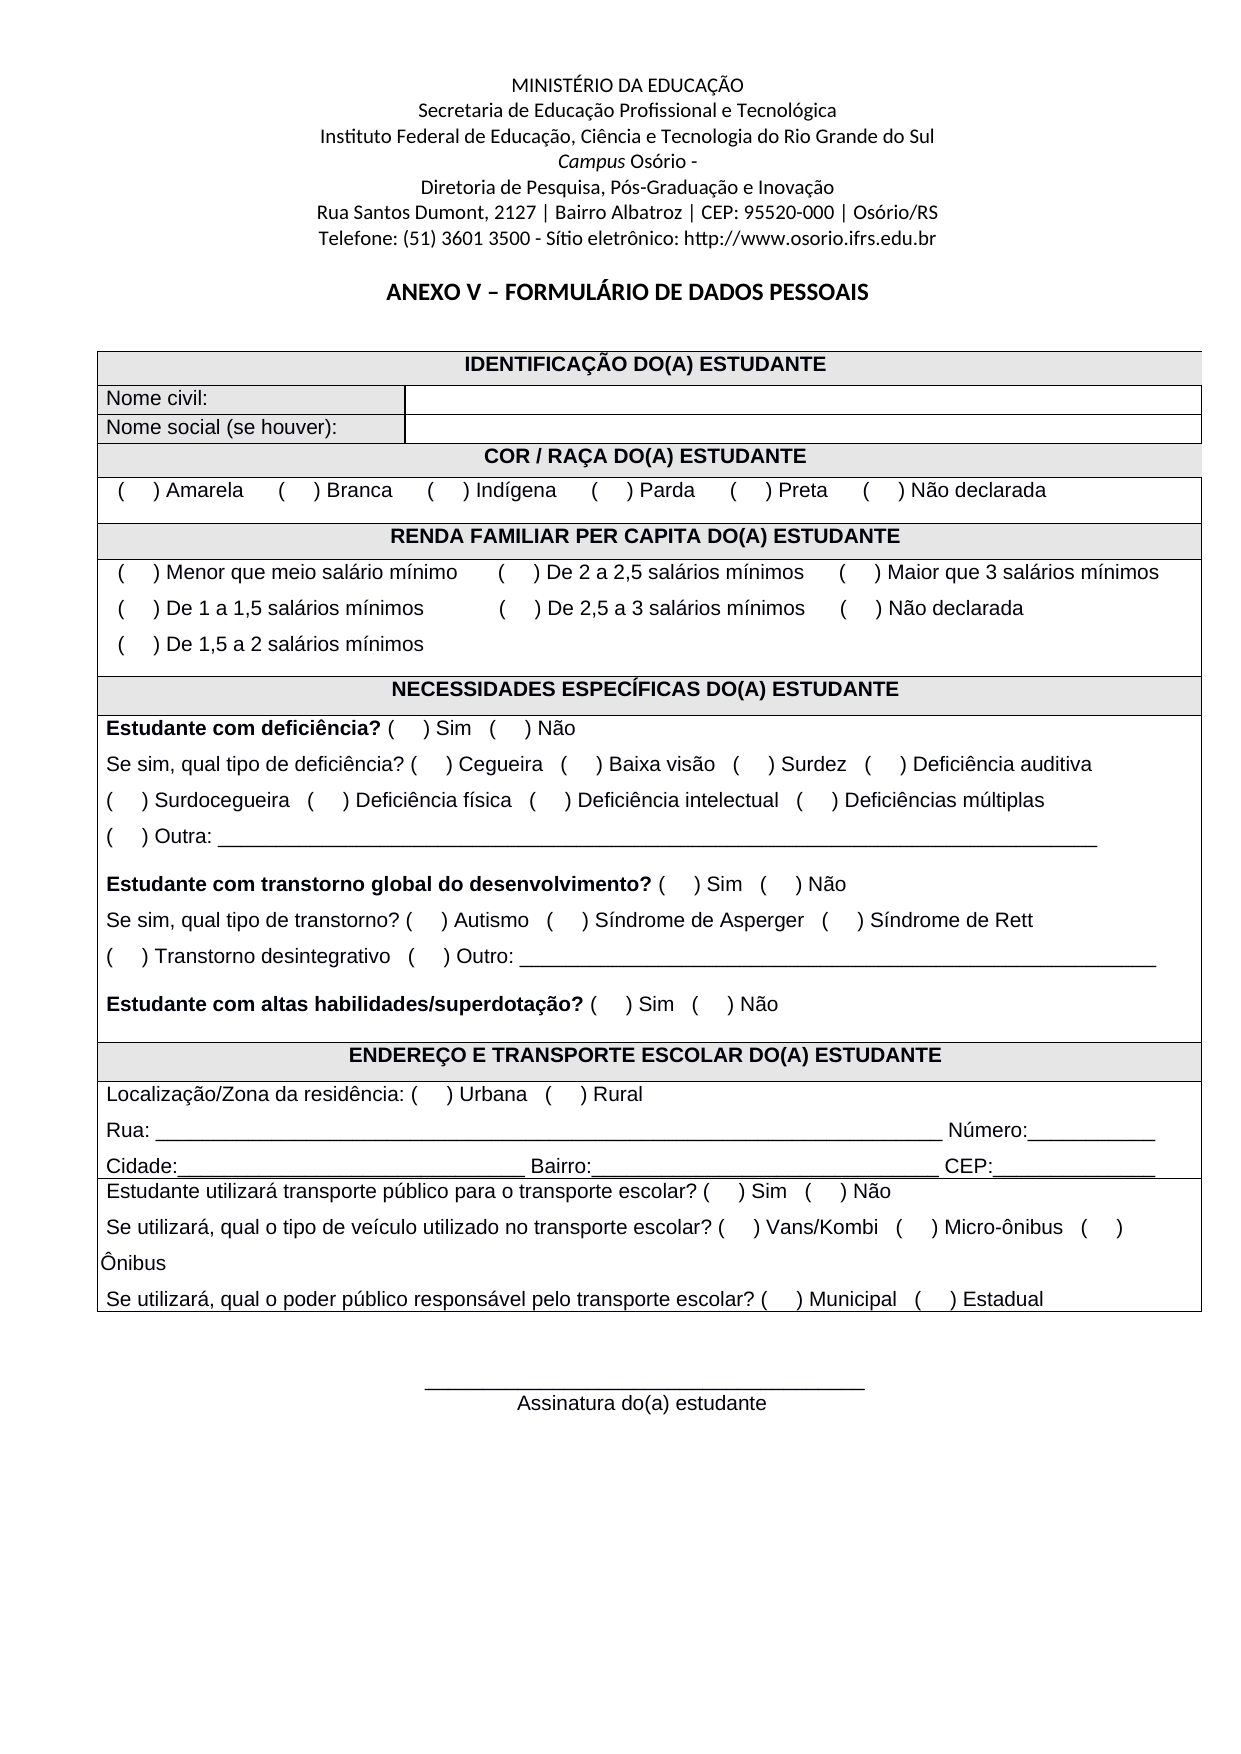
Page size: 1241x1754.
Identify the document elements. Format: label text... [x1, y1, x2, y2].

text ______________________________________ [148, 1367, 1107, 1391]
table_header IDENTIFICAÇÃO DO(A) ESTUDANTE [98, 352, 1202, 385]
text Assinatura do(a) estudante [148, 1391, 1107, 1414]
table_cell ( ) Amarela ( ) Branca ( ) Indígena ( ) Parda ( ) Preta ( ) Não declarada [98, 478, 1201, 522]
table_cell COR / RAÇA DO(A) ESTUDANTE [98, 444, 1202, 477]
table_cell [406, 415, 1201, 443]
table_cell ENDEREÇO E TRANSPORTE ESCOLAR DO(A) ESTUDANTE [98, 1043, 1201, 1081]
table_cell Estudante utilizará transporte público para o transporte escolar? ( ) Sim ( ) Não Se utilizará, qual o tipo de veículo utilizado no transporte escolar? ( ) Vans/Kombi ( ) Micro-ônibus ( ) Ônibus Se utilizará, qual o poder público responsável pelo transporte escolar? ( ) Municipal ( ) Estadual [98, 1179, 1201, 1311]
table_cell Estudante com deficiência? ( ) Sim ( ) Não Se sim, qual tipo de deficiência? ( ) Cegueira ( ) Baixa visão ( ) Surdez ( ) Deficiência auditiva ( ) Surdocegueira ( ) Deficiência física ( ) Deficiência intelectual ( ) Deficiências múltiplas ( ) Outra: ____________________________________________________________________________ Estudante com transtorno global do desenvolvimento? ( ) Sim ( ) Não Se sim, qual tipo de transtorno? ( ) Autismo ( ) Síndrome de Asperger ( ) Síndrome de Rett ( ) Transtorno desintegrativo ( ) Outro: _______________________________________________________ Estudante com altas habilidades/superdotação? ( ) Sim ( ) Não [98, 716, 1201, 1042]
table_cell Nome civil: [98, 386, 404, 414]
table_cell NECESSIDADES ESPECÍFICAS DO(A) ESTUDANTE [98, 677, 1201, 715]
table_cell RENDA FAMILIAR PER CAPITA DO(A) ESTUDANTE [98, 524, 1201, 559]
table_cell Nome social (se houver): [98, 415, 404, 443]
table_cell ( ) Menor que meio salário mínimo ( ) De 2 a 2,5 salários mínimos ( ) Maior que 3 salários mínimos ( ) De 1 a 1,5 salários mínimos ( ) De 2,5 a 3 salários mínimos ( ) Não declarada ( ) De 1,5 a 2 salários mínimos [98, 560, 1201, 676]
table_cell [406, 386, 1201, 414]
table_cell Localização/Zona da residência: ( ) Urbana ( ) Rural Rua: ____________________________________________________________________ Número:___________ Cidade:______________________________ Bairro:______________________________ CEP:______________ [98, 1082, 1201, 1178]
text ANEXO V – FORMULÁRIO DE DADOS PESSOAIS [148, 276, 1107, 306]
